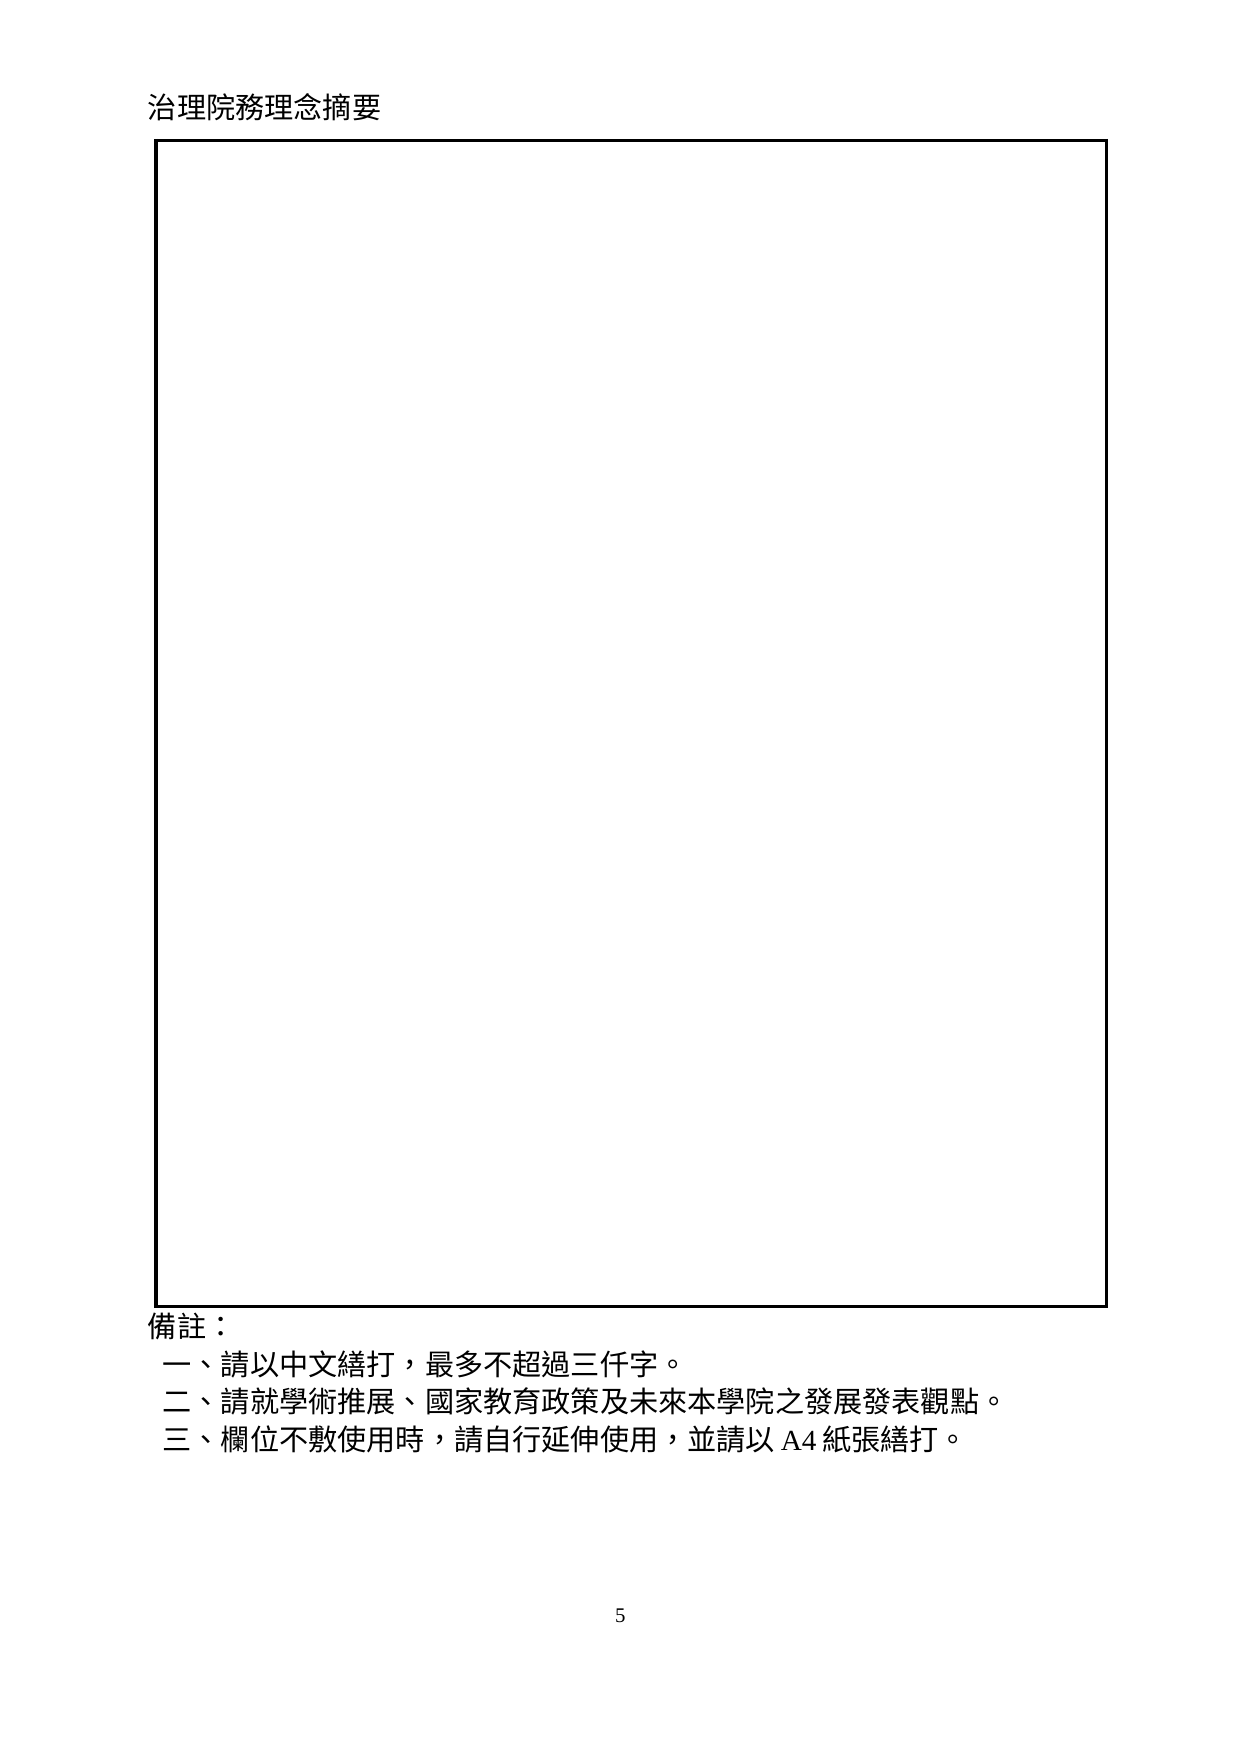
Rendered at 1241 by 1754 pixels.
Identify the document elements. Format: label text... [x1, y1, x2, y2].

text 三、欄位不敷使用時，請自行延伸使用，並請以A4紙張繕打。 [148, 1420, 1092, 1458]
text 一、請以中文繕打，最多不超過三仟字。 [148, 1345, 1092, 1383]
text 治理院務理念摘要 [148, 89, 1092, 126]
table_header [158, 142, 1105, 1305]
text 備註： [148, 1308, 1092, 1345]
text 二、請就學術推展、國家教育政策及未來本學院之發展發表觀點。 [148, 1383, 1092, 1420]
